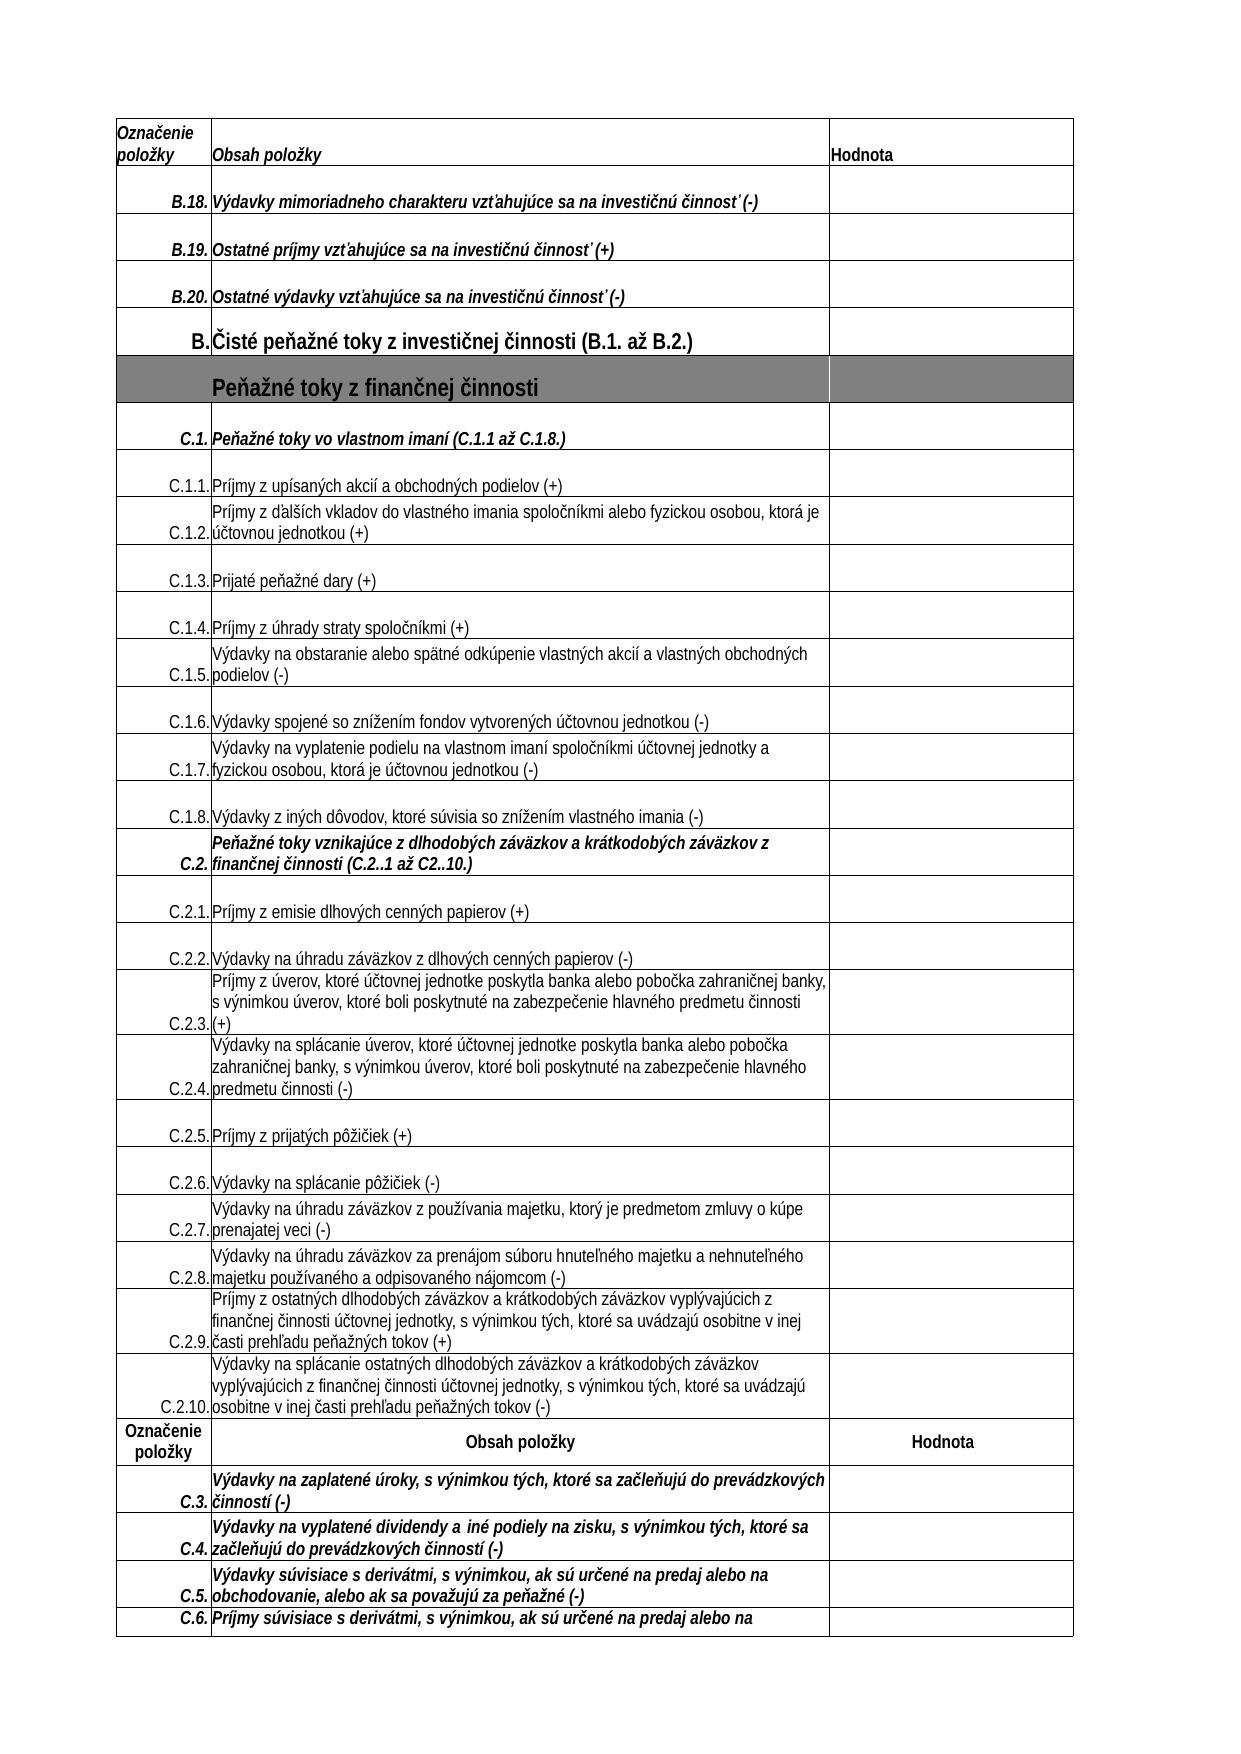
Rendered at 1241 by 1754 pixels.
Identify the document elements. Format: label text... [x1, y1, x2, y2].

table_cell Peňažné toky z finančnej činnosti [211, 356, 829, 402]
table_cell Prijaté peňažné dary (+) [212, 545, 829, 591]
table_cell C.1.7. [117, 734, 211, 780]
table_cell Výdavky na splácanie úverov, ktoré účtovnej jednotke poskytla banka alebo pobočka zahraničnej banky, s výnimkou úverov, ktoré boli poskytnuté na zabezpečenie hlavného predmetu činnosti (-) [212, 1035, 829, 1099]
table_cell Výdavky spojené so znížením fondov vytvorených účtovnou jednotkou (-) [212, 687, 829, 733]
table_cell Obsah položky [212, 1419, 829, 1465]
table_cell C.4. [117, 1513, 211, 1559]
table_cell C.3. [117, 1466, 211, 1512]
table_cell C.2.8. [117, 1242, 211, 1288]
table_cell Výdavky na zaplatené úroky, s výnimkou tých, ktoré sa začleňujú do prevádzkových činností (-) [212, 1466, 829, 1512]
table_cell [830, 1035, 1073, 1099]
table_cell Označenie položky [117, 119, 211, 165]
table_cell [830, 829, 1073, 875]
table_cell [830, 497, 1073, 544]
table_cell [830, 1195, 1073, 1241]
table_cell B.19. [117, 214, 211, 260]
table_cell Výdavky na splácanie pôžičiek (-) [212, 1147, 829, 1193]
table_cell C.1.8. [117, 781, 211, 827]
table_cell [117, 356, 211, 402]
table_cell [830, 450, 1073, 496]
table_cell Označenie položky [117, 1419, 211, 1465]
table_cell Príjmy z úhrady straty spoločníkmi (+) [212, 592, 829, 638]
table_cell Príjmy z prijatých pôžičiek (+) [212, 1100, 829, 1146]
table_cell C.2.2. [117, 923, 211, 969]
table_cell C.5. [117, 1561, 211, 1607]
table_cell C.2. [117, 829, 211, 875]
table_cell Výdavky na úhradu záväzkov z dlhových cenných papierov (-) [212, 923, 829, 969]
table_cell [830, 545, 1073, 591]
table_cell C.2.10. [117, 1354, 211, 1418]
table_cell Ostatné príjmy vzťahujúce sa na investičnú činnosť (+) [212, 214, 829, 260]
table_cell [830, 1513, 1073, 1559]
table_cell C.1.3. [117, 545, 211, 591]
table_cell Ostatné výdavky vzťahujúce sa na investičnú činnosť (-) [212, 261, 829, 307]
table_cell Výdavky na vyplatenie podielu na vlastnom imaní spoločníkmi účtovnej jednotky a fyzickou osobou, ktorá je účtovnou jednotkou (-) [212, 734, 829, 780]
table_cell Hodnota [830, 119, 1073, 165]
table_cell Čisté peňažné toky z investičnej činnosti (B.1. až B.2.) [212, 308, 829, 354]
table_cell [830, 1561, 1073, 1607]
table_cell C.2.3. [117, 970, 211, 1034]
table_cell Príjmy z emisie dlhových cenných papierov (+) [212, 876, 829, 922]
table_cell C.2.9. [117, 1289, 211, 1353]
table_cell [830, 1147, 1073, 1193]
table_cell B. [117, 308, 211, 354]
table_cell B.20. [117, 261, 211, 307]
table_cell [830, 214, 1073, 260]
table_cell Výdavky z iných dôvodov, ktoré súvisia so znížením vlastného imania (-) [212, 781, 829, 827]
table_cell Peňažné toky vo vlastnom imaní (C.1.1 až C.1.8.) [212, 403, 829, 449]
table_cell Výdavky na úhradu záväzkov za prenájom súboru hnuteľného majetku a nehnuteľného majetku používaného a odpisovaného nájomcom (-) [212, 1242, 829, 1288]
table_cell Výdavky na vyplatené dividendy a iné podiely na zisku, s výnimkou tých, ktoré sa začleňujú do prevádzkových činností (-) [212, 1513, 829, 1559]
table_cell [830, 687, 1073, 733]
table_cell Výdavky na úhradu záväzkov z používania majetku, ktorý je predmetom zmluvy o kúpe prenajatej veci (-) [212, 1195, 829, 1241]
table_cell [830, 1608, 1073, 1636]
table_cell C.2.4. [117, 1035, 211, 1099]
table_cell C.1.6. [117, 687, 211, 733]
table_cell Hodnota [830, 1419, 1073, 1465]
table_cell [830, 261, 1073, 307]
table_cell [830, 1289, 1073, 1353]
table_cell [830, 1354, 1073, 1418]
table_cell Príjmy z ostatných dlhodobých záväzkov a krátkodobých záväzkov vyplývajúcich z finančnej činnosti účtovnej jednotky, s výnimkou tých, ktoré sa uvádzajú osobitne v inej časti prehľadu peňažných tokov (+) [212, 1289, 829, 1353]
table_cell [830, 1466, 1073, 1512]
table_cell C.1.2. [117, 497, 211, 544]
table_cell [830, 403, 1073, 449]
table_cell C.1. [117, 403, 211, 449]
table_cell Príjmy z upísaných akcií a obchodných podielov (+) [212, 450, 829, 496]
table_cell Výdavky súvisiace s derivátmi, s výnimkou, ak sú určené na predaj alebo na obchodovanie, alebo ak sa považujú za peňažné (-) [212, 1561, 829, 1607]
table_cell Výdavky mimoriadneho charakteru vzťahujúce sa na investičnú činnosť (-) [212, 166, 829, 213]
table_cell Obsah položky [212, 119, 829, 165]
table_cell C.2.1. [117, 876, 211, 922]
table_cell Príjmy súvisiace s derivátmi, s výnimkou, ak sú určené na predaj alebo na [212, 1608, 829, 1636]
table_cell Príjmy z ďalších vkladov do vlastného imania spoločníkmi alebo fyzickou osobou, ktorá je účtovnou jednotkou (+) [212, 497, 829, 544]
table_cell [830, 1100, 1073, 1146]
table_cell [830, 592, 1073, 638]
table_cell [830, 970, 1073, 1034]
table_cell Príjmy z úverov, ktoré účtovnej jednotke poskytla banka alebo pobočka zahraničnej banky, s výnimkou úverov, ktoré boli poskytnuté na zabezpečenie hlavného predmetu činnosti (+) [212, 970, 829, 1034]
table_cell B.18. [117, 166, 211, 213]
table_cell Výdavky na splácanie ostatných dlhodobých záväzkov a krátkodobých záväzkov vyplývajúcich z finančnej činnosti účtovnej jednotky, s výnimkou tých, ktoré sa uvádzajú osobitne v inej časti prehľadu peňažných tokov (-) [212, 1354, 829, 1418]
table_cell [830, 639, 1073, 686]
table_cell C.1.4. [117, 592, 211, 638]
table_cell [830, 1242, 1073, 1288]
table_cell Výdavky na obstaranie alebo spätné odkúpenie vlastných akcií a vlastných obchodných podielov (-) [212, 639, 829, 686]
table_cell C.6. [117, 1608, 211, 1636]
table_cell [830, 781, 1073, 827]
table_cell [830, 356, 1073, 402]
table_cell C.1.5. [117, 639, 211, 686]
table_cell [830, 734, 1073, 780]
table_cell C.1.1. [117, 450, 211, 496]
table_cell [830, 876, 1073, 922]
table_cell Peňažné toky vznikajúce z dlhodobých záväzkov a krátkodobých záväzkov z finančnej činnosti (C.2..1 až C2..10.) [212, 829, 829, 875]
table_cell C.2.6. [117, 1147, 211, 1193]
table_cell [830, 166, 1073, 213]
table_cell [830, 923, 1073, 969]
table_cell C.2.5. [117, 1100, 211, 1146]
table_cell [830, 308, 1073, 354]
table_cell C.2.7. [117, 1195, 211, 1241]
